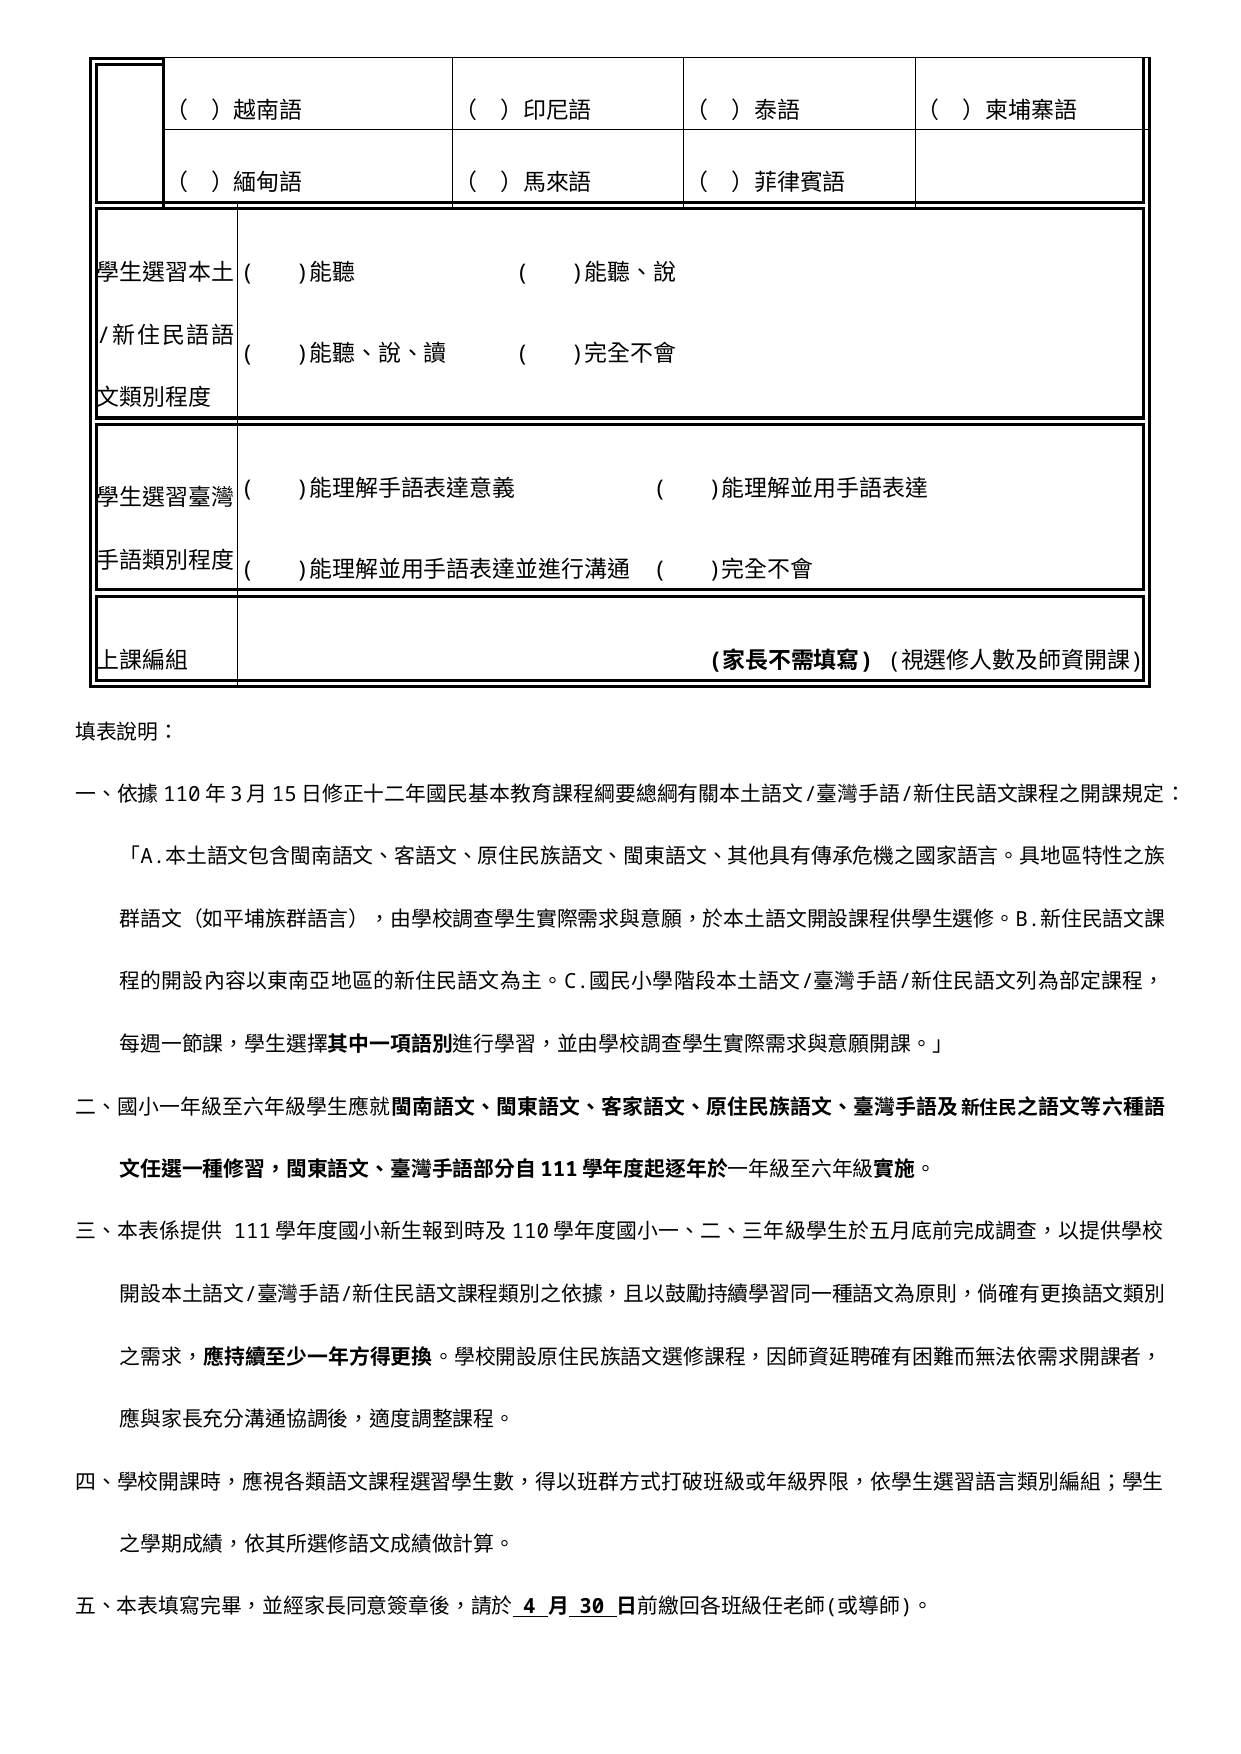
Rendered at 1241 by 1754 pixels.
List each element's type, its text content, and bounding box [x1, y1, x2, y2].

table_cell ( )能理解手語表達意義 ( )能理解並用手語表達 ( )能理解並用手語表達並進行溝通 ( )完全不會 [238, 416, 1146, 588]
table_cell 學生選習本土/新住民語語文類別程度 [94, 201, 162, 416]
text 四、學校開課時，應視各類語文課程選習學生數，得以班群方式打破班級或年級界限，依學生選習語言類別編組；學生之學期成績，依其所選修語文成績做計算。 [75, 1438, 1165, 1563]
table_cell （ ）印尼語 [453, 58, 683, 129]
text 五、本表填寫完畢，並經家長同意簽章後，請於 4 月 30 日前繳回各班級任老師(或導師)。 [75, 1563, 1165, 1626]
table_cell 學生選習臺灣手語類別程度 [94, 416, 237, 588]
table_cell （ ）柬埔寨語 [916, 58, 1142, 129]
table_cell [916, 201, 1146, 416]
table_cell （ ）越南語 [165, 58, 452, 129]
text 二、國小一年級至六年級學生應就閩南語文、閩東語文、客家語文、原住民族語文、臺灣手語及新住民之語文等六種語文任選一種修習，閩東語文、臺灣手語部分自111學年度起逐年於一年級至六年級實施。 [75, 1063, 1165, 1188]
table_cell （ ）緬甸語 [165, 130, 452, 201]
table_cell 上課編組 [94, 588, 237, 679]
table_cell [94, 60, 162, 201]
table_cell (家長不需填寫) (視選修人數及師資開課) [238, 588, 1146, 679]
table_cell （ ）馬來語 [453, 130, 683, 201]
text 填表說明： [75, 688, 1165, 751]
table_cell （ ）菲律賓語 [684, 130, 915, 201]
text 三、本表係提供 111學年度國小新生報到時及110學年度國小一、二、三年級學生於五月底前完成調查，以提供學校開設本土語文/臺灣手語/新住民語文課程類別之依據，且以鼓勵持續學習同一種語文為原則，倘確有更換語文類別之需求，應持續至少一年方得更換。學校開設原住民族語文選修課程，因師資延聘確有困難而無法依需求開課者，應與家長充分溝通協調後，適度調整課程。 [75, 1188, 1165, 1438]
table_cell 學生選習本土/新住民語語文類別程度 [98, 210, 237, 416]
table_cell [916, 130, 1142, 201]
text 一、依據110年3月15日修正十二年國民基本教育課程綱要總綱有關本土語文/臺灣手語/新住民語文課程之開課規定：「A.本土語文包含閩南語文、客語文、原住民族語文、閩東語文、其他具有傳承危機之國家語言。具地區特性之族群語文（如平埔族群語言），由學校調查學生實際需求與意願，於本土語文開設課程供學生選修。B.新住民語文課程的開設內容以東南亞地區的新住民語文為主。C.國民小學階段本土語文/臺灣手語/新住民語文列為部定課程，每週一節課，學生選擇其中一項語別進行學習，並由學校調查學生實際需求與意願開課。」 [75, 751, 1165, 1063]
table_cell ( )能聽 ( )能聽、說 ( )能聽、說、讀 ( )完全不會 [238, 210, 1142, 416]
table_cell （ ）泰語 [684, 58, 915, 129]
